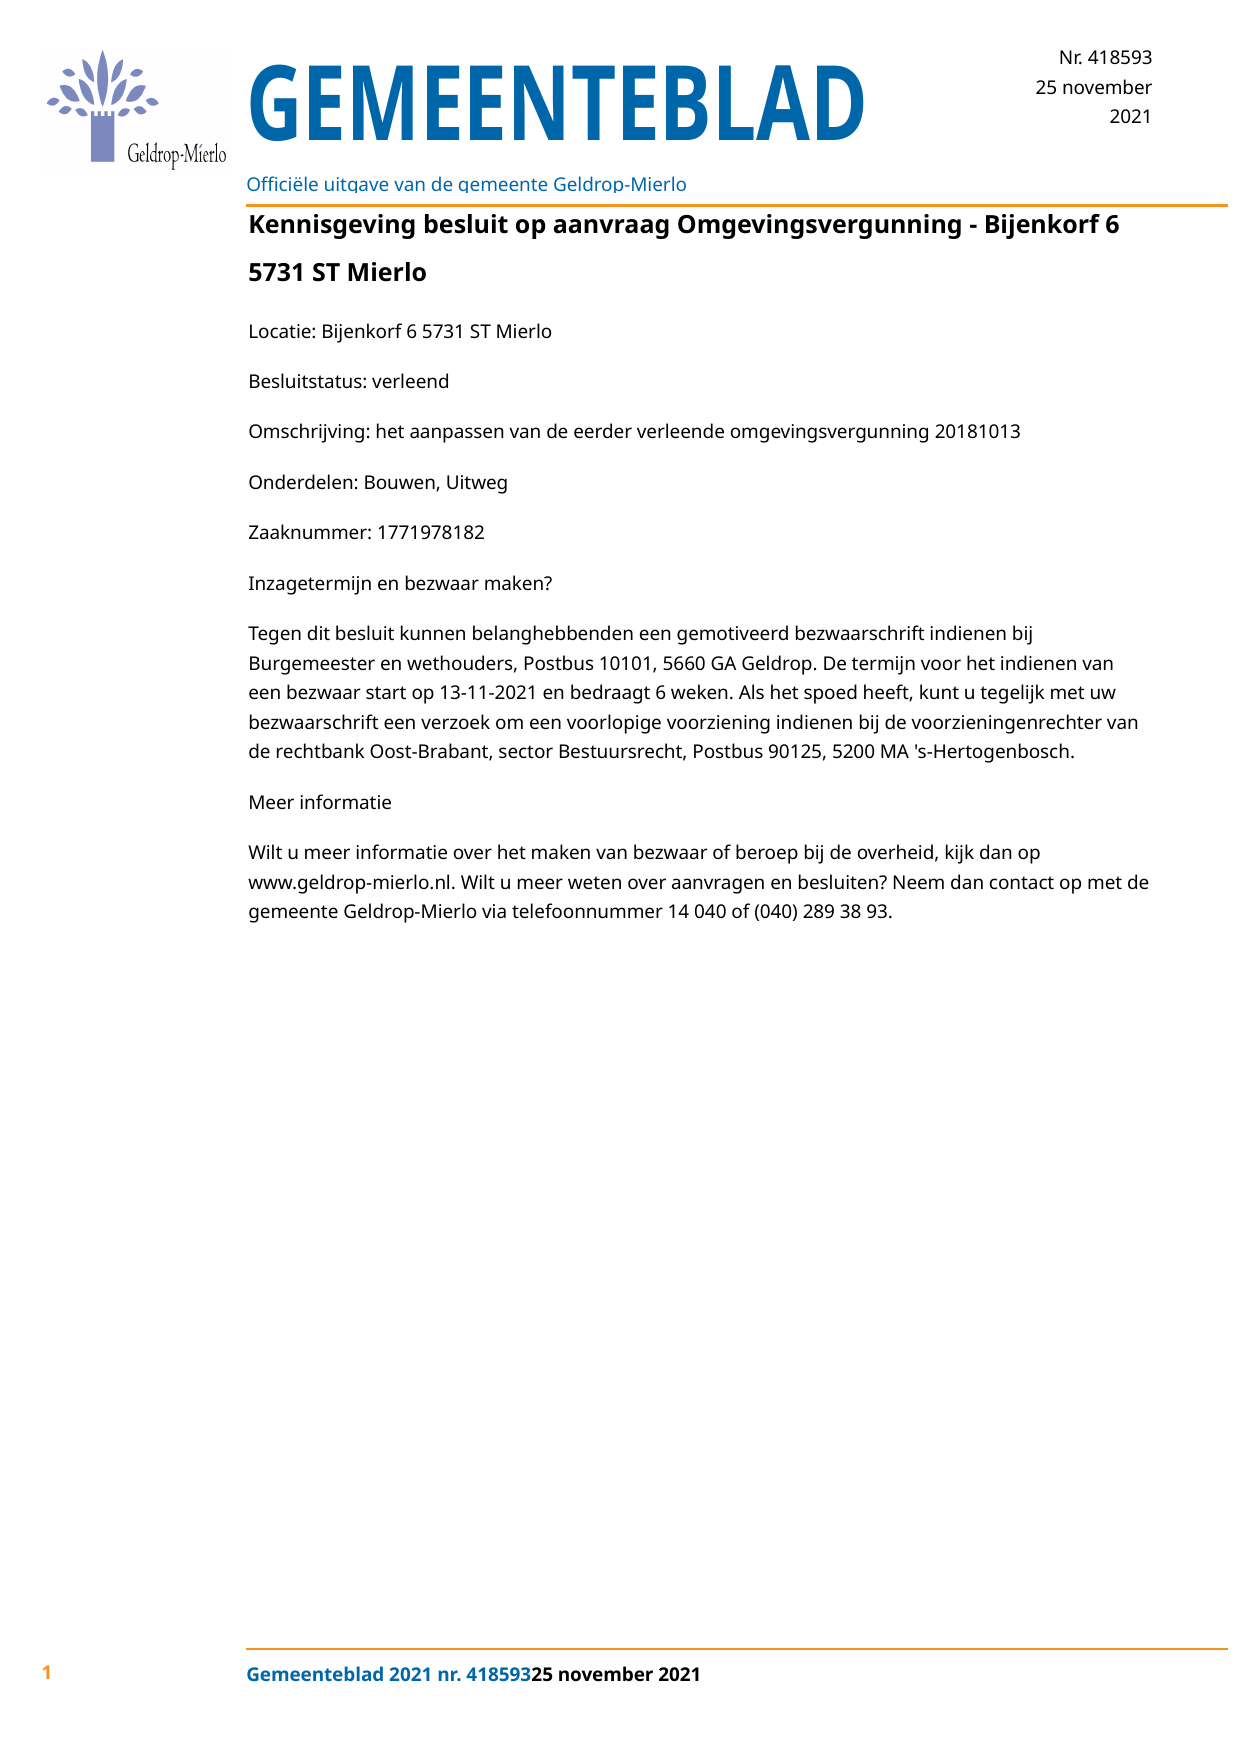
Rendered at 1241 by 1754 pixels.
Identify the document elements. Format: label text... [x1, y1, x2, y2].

text Tegen dit besluit kunnen belanghebbenden een gemotiveerd bezwaarschrift indienen bij Burgemeester en wethouders, Postbus 10101, 5660 GA Geldrop. De termijn voor het indienen van een bezwaar start op 13-11-2021 en bedraagt 6 weken. Als het spoed heeft, kunt u tegelijk met uw bezwaarschrift een verzoek om een voorlopige voorziening indienen bij de voorzieningenrechter van de rechtbank Oost-Brabant, sector Bestuursrecht, Postbus 90125, 5200 MA 's-Hertogenbosch. [248, 620, 1152, 764]
text Onderdelen: Bouwen, Uitweg [248, 469, 1152, 495]
text Omschrijving: het aanpassen van de eerder verleende omgevingsvergunning 20181013 [248, 419, 1152, 444]
text Meer informatie [248, 789, 1152, 815]
picture [41, 47, 231, 172]
text Wilt u meer informatie over het maken van bezwaar of beroep bij de overheid, kijk dan op www.geldrop-mierlo.nl. Wilt u meer weten over aanvragen en besluiten? Neem dan contact op met de gemeente Geldrop-Mierlo via telefoonnummer 14 040 of (040) 289 38 93. [248, 839, 1152, 924]
text Locatie: Bijenkorf 6 5731 ST Mierlo [248, 318, 1152, 344]
text Kennisgeving besluit op aanvraag Omgevingsvergunning - Bijenkorf 6 5731 ST Mierlo [248, 207, 1152, 288]
text Inzagetermijn en bezwaar maken? [248, 570, 1152, 596]
text Zaaknummer: 1771978182 [248, 519, 1152, 545]
text Besluitstatus: verleend [248, 368, 1152, 394]
